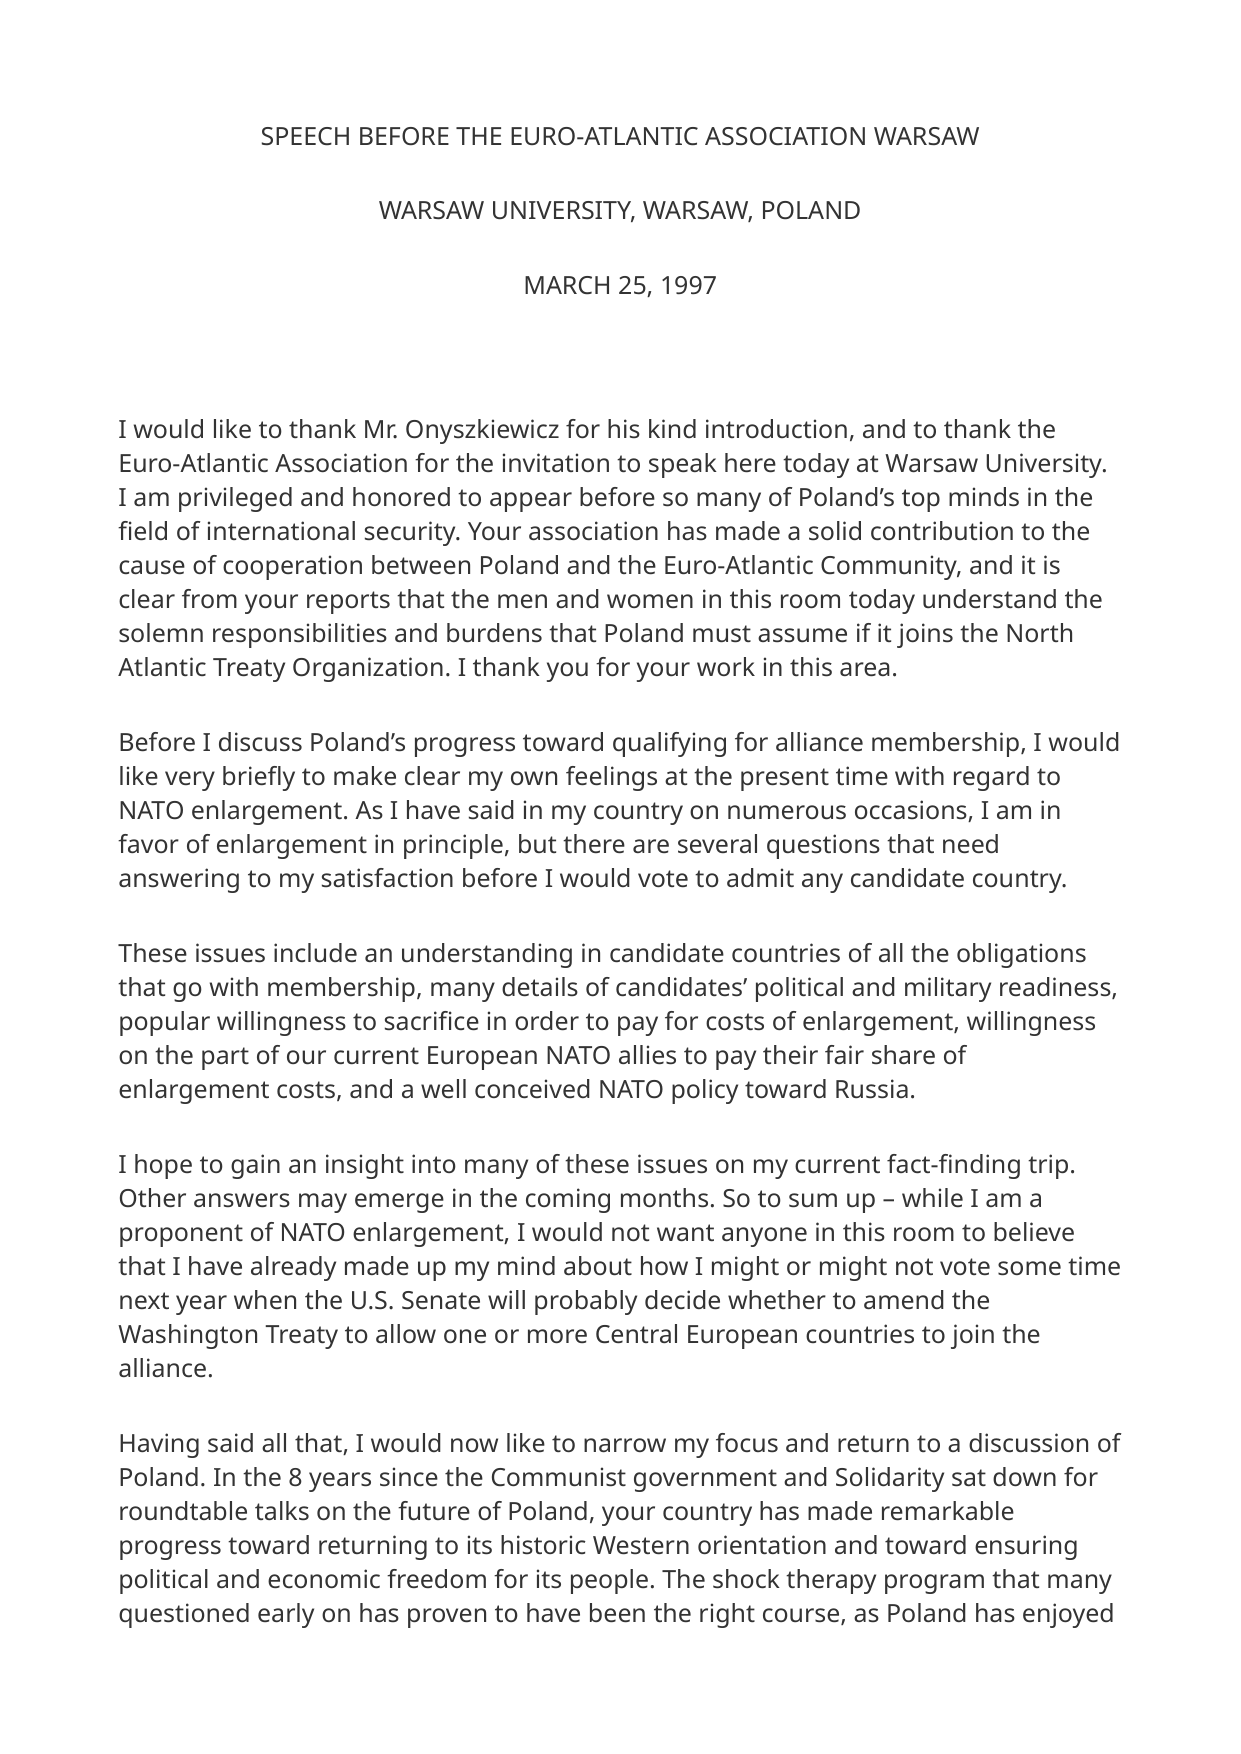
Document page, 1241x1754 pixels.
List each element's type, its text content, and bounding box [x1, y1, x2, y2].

text Having said all that, I would now like to narrow my focus and return to a discussion of Poland. In the 8 years since the Communist government and Solidarity sat down for roundtable talks on the future of Poland, your country has made remarkable progress toward returning to its historic Western orientation and toward ensuring political and economic freedom for its people. The shock therapy program that many questioned early on has proven to have been the right course, as Poland has enjoyed [118, 1426, 1122, 1630]
text I would like to thank Mr. Onyszkiewicz for his kind introduction, and to thank the Euro-Atlantic Association for the invitation to speak here today at Warsaw University. I am privileged and honored to appear before so many of Poland’s top minds in the field of international security. Your association has made a solid contribution to the cause of cooperation between Poland and the Euro-Atlantic Community, and it is clear from your reports that the men and women in this room today understand the solemn responsibilities and burdens that Poland must assume if it joins the North Atlantic Treaty Organization. I thank you for your work in this area. [118, 412, 1122, 684]
text Before I discuss Poland’s progress toward qualifying for alliance membership, I would like very briefly to make clear my own feelings at the present time with regard to NATO enlargement. As I have said in my country on numerous occasions, I am in favor of enlargement in principle, but there are several questions that need answering to my satisfaction before I would vote to admit any candidate country. [118, 725, 1122, 895]
text These issues include an understanding in candidate countries of all the obligations that go with membership, many details of candidates’ political and military readiness, popular willingness to sacrifice in order to pay for costs of enlargement, willingness on the part of our current European NATO allies to pay their fair share of enlargement costs, and a well conceived NATO policy toward Russia. [118, 936, 1122, 1106]
text I hope to gain an insight into many of these issues on my current fact-finding trip. Other answers may emerge in the coming months. So to sum up – while I am a proponent of NATO enlargement, I would not want anyone in this room to believe that I have already made up my mind about how I might or might not vote some time next year when the U.S. Senate will probably decide whether to amend the Washington Treaty to allow one or more Central European countries to join the alliance. [118, 1147, 1122, 1385]
text WARSAW UNIVERSITY, WARSAW, POLAND [118, 193, 1122, 227]
text MARCH 25, 1997 [118, 267, 1122, 302]
text SPEECH BEFORE THE EURO-ATLANTIC ASSOCIATION WARSAW [118, 118, 1122, 152]
